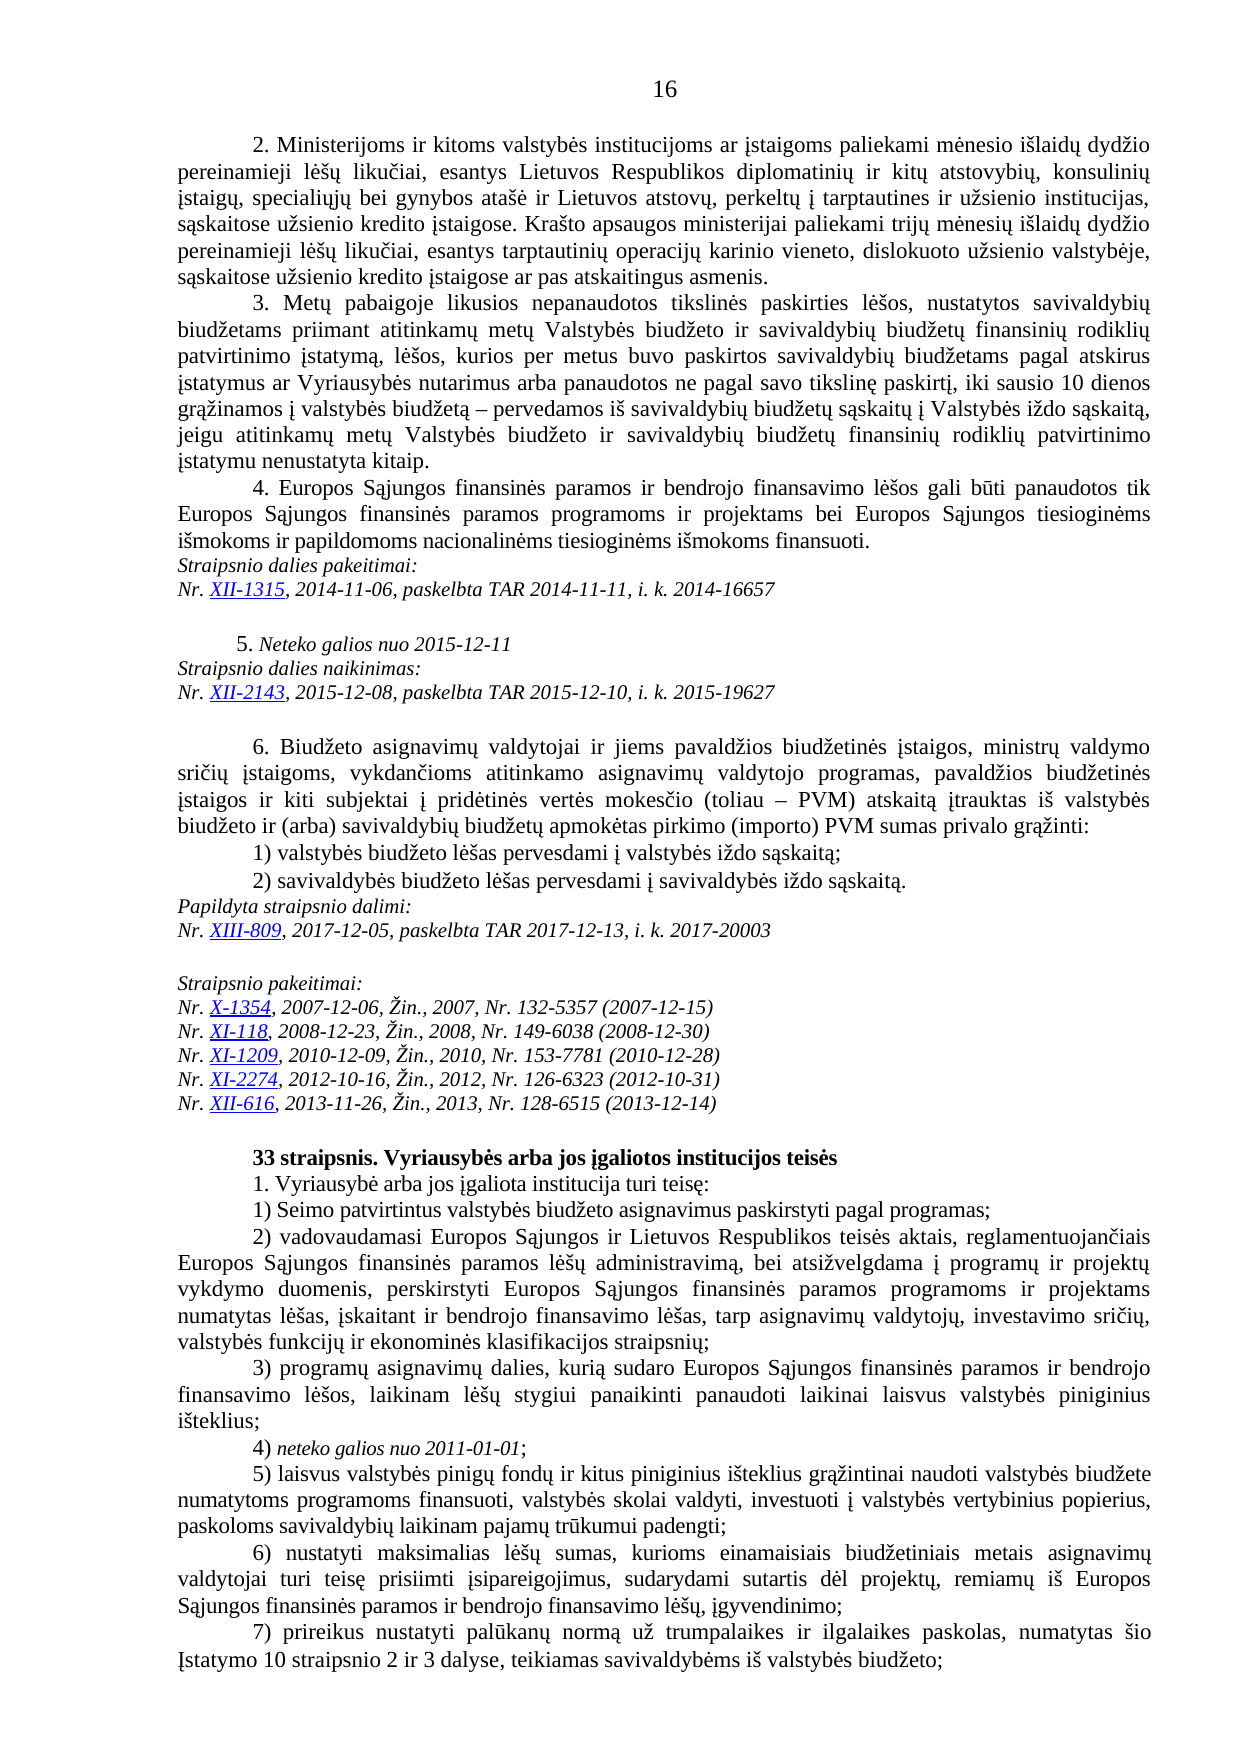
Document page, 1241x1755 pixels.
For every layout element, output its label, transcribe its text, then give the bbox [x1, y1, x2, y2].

text Straipsnio dalies naikinimas: [177, 656, 1152, 680]
text Nr. XIII-809, 2017-12-05, paskelbta TAR 2017-12-13, i. k. 2017-20003 [177, 918, 1152, 942]
text Nr. XII-616, 2013-11-26, Žin., 2013, Nr. 128-6515 (2013-12-14) [177, 1091, 1152, 1115]
text 1) Seimo patvirtintus valstybės biudžeto asignavimus paskirstyti pagal programas; [177, 1196, 1152, 1223]
text 5. Neteko galios nuo 2015-12-11 [177, 630, 1152, 656]
text 2) savivaldybės biudžeto lėšas pervesdami į savivaldybės iždo sąskaitą. [177, 865, 1152, 894]
text Nr. XI-118, 2008-12-23, Žin., 2008, Nr. 149-6038 (2008-12-30) [177, 1019, 1152, 1043]
text Nr. XI-2274, 2012-10-16, Žin., 2012, Nr. 126-6323 (2012-10-31) [177, 1067, 1152, 1091]
text 1. Vyriausybė arba jos įgaliota institucija turi teisę: [177, 1170, 1152, 1196]
text 6) nustatyti maksimalias lėšų sumas, kurioms einamaisiais biudžetiniais metais asignavimų valdytojai turi teisę prisiimti įsipareigojimus, sudarydami sutartis dėl projektų, remiamų iš Europos Sąjungos finansinės paramos ir bendrojo finansavimo lėšų, įgyvendinimo; [177, 1539, 1152, 1618]
text 2. Ministerijoms ir kitoms valstybės institucijoms ar įstaigoms paliekami mėnesio išlaidų dydžio pereinamieji lėšų likučiai, esantys Lietuvos Respublikos diplomatinių ir kitų atstovybių, konsulinių įstaigų, specialiųjų bei gynybos atašė ir Lietuvos atstovų, perkeltų į tarptautines ir užsienio institucijas, sąskaitose užsienio kredito įstaigose. Krašto apsaugos ministerijai paliekami trijų mėnesių išlaidų dydžio pereinamieji lėšų likučiai, esantys tarptautinių operacijų karinio vieneto, dislokuoto užsienio valstybėje, sąskaitose užsienio kredito įstaigose ar pas atskaitingus asmenis. [177, 131, 1152, 289]
text Nr. XII-2143, 2015-12-08, paskelbta TAR 2015-12-10, i. k. 2015-19627 [177, 680, 1152, 704]
text 6. Biudžeto asignavimų valdytojai ir jiems pavaldžios biudžetinės įstaigos, ministrų valdymo sričių įstaigoms, vykdančioms atitinkamo asignavimų valdytojo programas, pavaldžios biudžetinės įstaigos ir kiti subjektai į pridėtinės vertės mokesčio (toliau – PVM) atskaitą įtrauktas iš valstybės biudžeto ir (arba) savivaldybių biudžetų apmokėtas pirkimo (importo) PVM sumas privalo grąžinti: [177, 733, 1152, 838]
text 4. Europos Sąjungos finansinės paramos ir bendrojo finansavimo lėšos gali būti panaudotos tik Europos Sąjungos finansinės paramos programoms ir projektams bei Europos Sąjungos tiesioginėms išmokoms ir papildomoms nacionalinėms tiesioginėms išmokoms finansuoti. [177, 474, 1152, 553]
text 7) prireikus nustatyti palūkanų normą už trumpalaikes ir ilgalaikes paskolas, numatytas šio Įstatymo 10 straipsnio 2 ir 3 dalyse, teikiamas savivaldybėms iš valstybės biudžeto; [177, 1618, 1152, 1673]
text 4) neteko galios nuo 2011-01-01; [177, 1433, 1152, 1460]
text 3. Metų pabaigoje likusios nepanaudotos tikslinės paskirties lėšos, nustatytos savivaldybių biudžetams priimant atitinkamų metų Valstybės biudžeto ir savivaldybių biudžetų finansinių rodiklių patvirtinimo įstatymą, lėšos, kurios per metus buvo paskirtos savivaldybių biudžetams pagal atskirus įstatymus ar Vyriausybės nutarimus arba panaudotos ne pagal savo tikslinę paskirtį, iki sausio 10 dienos grąžinamos į valstybės biudžetą – pervedamos iš savivaldybių biudžetų sąskaitų į Valstybės iždo sąskaitą, jeigu atitinkamų metų Valstybės biudžeto ir savivaldybių biudžetų finansinių rodiklių patvirtinimo įstatymu nenustatyta kitaip. [177, 289, 1152, 474]
text Nr. XII-1315, 2014-11-06, paskelbta TAR 2014-11-11, i. k. 2014-16657 [177, 577, 1152, 601]
text Nr. X-1354, 2007-12-06, Žin., 2007, Nr. 132-5357 (2007-12-15) [177, 994, 1152, 1019]
text 2) vadovaudamasi Europos Sąjungos ir Lietuvos Respublikos teisės aktais, reglamentuojančiais Europos Sąjungos finansinės paramos lėšų administravimą, bei atsižvelgdama į programų ir projektų vykdymo duomenis, perskirstyti Europos Sąjungos finansinės paramos programoms ir projektams numatytas lėšas, įskaitant ir bendrojo finansavimo lėšas, tarp asignavimų valdytojų, investavimo sričių, valstybės funkcijų ir ekonominės klasifikacijos straipsnių; [177, 1223, 1152, 1354]
text 3) programų asignavimų dalies, kurią sudaro Europos Sąjungos finansinės paramos ir bendrojo finansavimo lėšos, laikinam lėšų stygiui panaikinti panaudoti laikinai laisvus valstybės piniginius išteklius; [177, 1354, 1152, 1433]
text 33 straipsnis. Vyriausybės arba jos įgaliotos institucijos teisės [177, 1144, 1152, 1170]
text 1) valstybės biudžeto lėšas pervesdami į valstybės iždo sąskaitą; [177, 838, 1152, 865]
text Papildyta straipsnio dalimi: [177, 894, 1152, 918]
text Straipsnio pakeitimai: [177, 971, 1152, 994]
text Straipsnio dalies pakeitimai: [177, 553, 1152, 577]
text 5) laisvus valstybės pinigų fondų ir kitus piniginius išteklius grąžintinai naudoti valstybės biudžete numatytoms programoms finansuoti, valstybės skolai valdyti, investuoti į valstybės vertybinius popierius, paskoloms savivaldybių laikinam pajamų trūkumui padengti; [177, 1460, 1152, 1539]
text Nr. XI-1209, 2010-12-09, Žin., 2010, Nr. 153-7781 (2010-12-28) [177, 1043, 1152, 1067]
